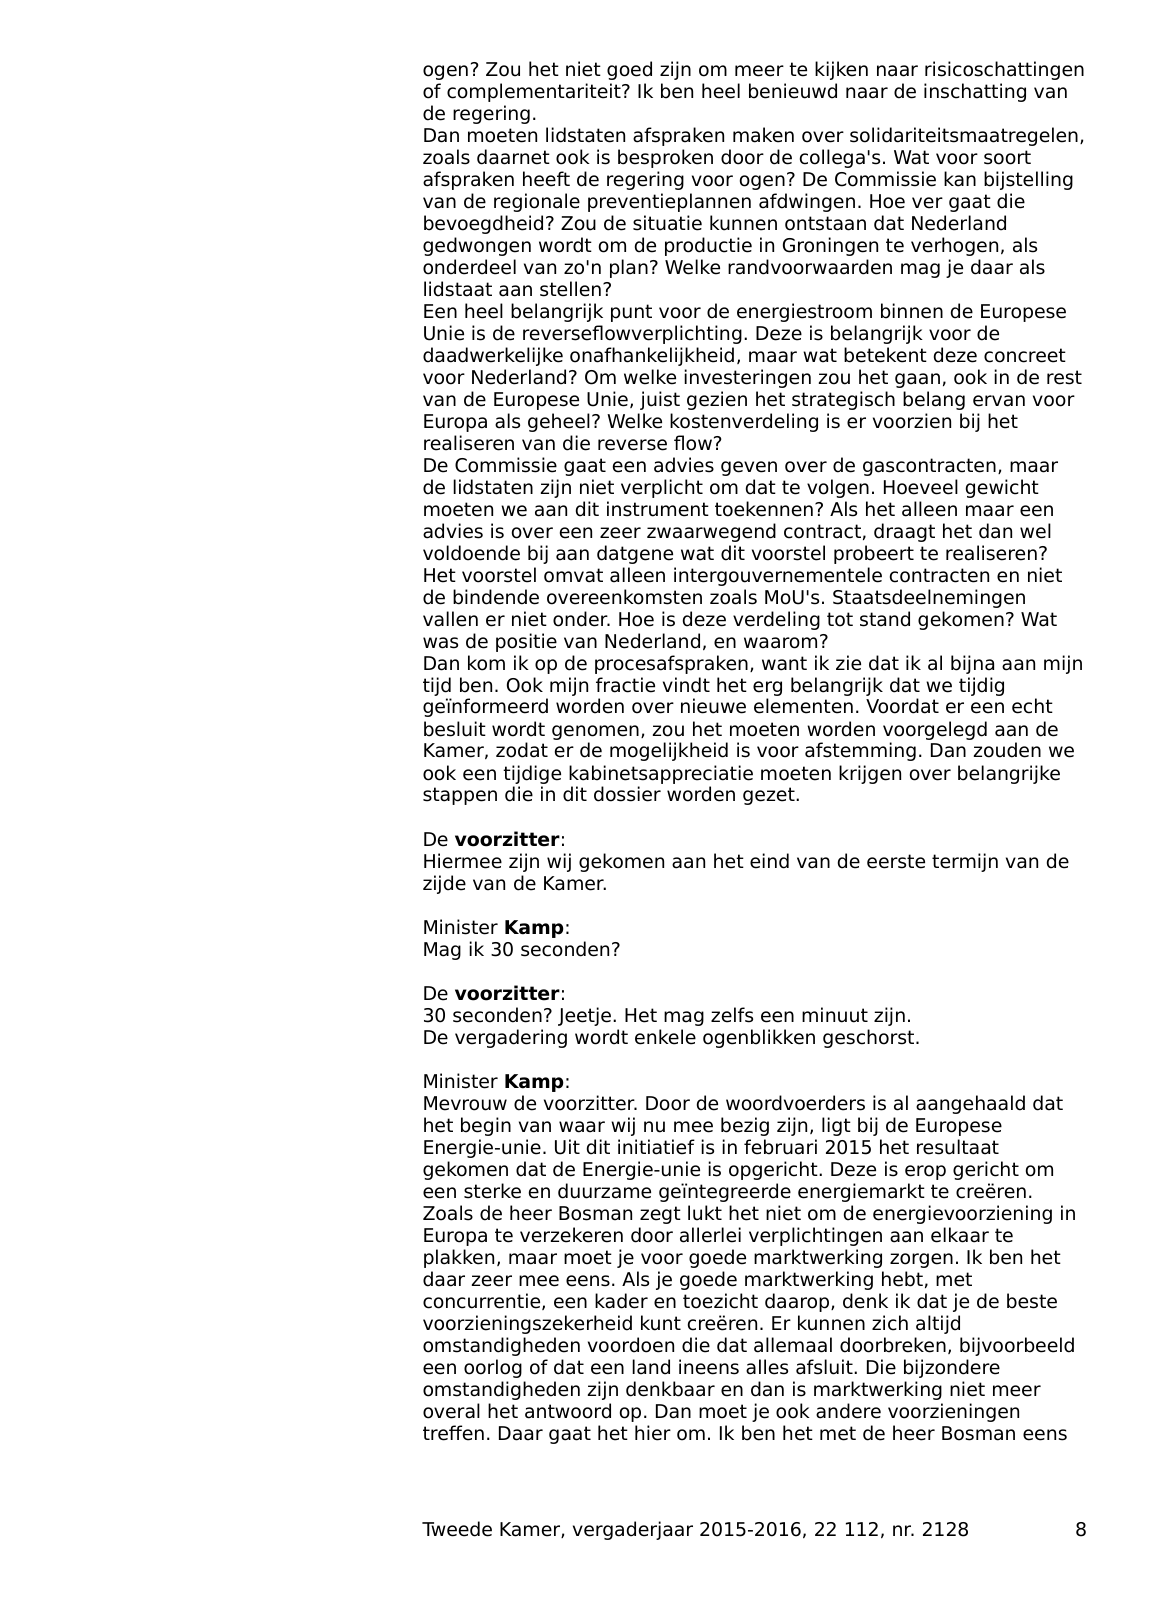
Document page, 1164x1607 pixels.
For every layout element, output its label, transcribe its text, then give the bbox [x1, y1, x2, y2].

text Het voorstel omvat alleen intergouvernementele contracten en niet de bindende overeenkomsten zoals MoU's. Staatsdeelnemingen vallen er niet onder. Hoe is deze verdeling tot stand gekomen? Wat was de positie van Nederland, en waarom? [422, 564, 1087, 652]
text De Commissie gaat een advies geven over de gascontracten, maar de lidstaten zijn niet verplicht om dat te volgen. Hoeveel gewicht moeten we aan dit instrument toekennen? Als het alleen maar een advies is over een zeer zwaarwegend contract, draagt het dan wel voldoende bij aan datgene wat dit voorstel probeert te realiseren? [422, 455, 1087, 564]
text Dan moeten lidstaten afspraken maken over solidariteitsmaatregelen, zoals daarnet ook is besproken door de collega's. Wat voor soort afspraken heeft de regering voor ogen? De Commissie kan bijstelling van de regionale preventieplannen afdwingen. Hoe ver gaat die bevoegdheid? Zou de situatie kunnen ontstaan dat Nederland gedwongen wordt om de productie in Groningen te verhogen, als onderdeel van zo'n plan? Welke randvoorwaarden mag je daar als lidstaat aan stellen? [422, 125, 1087, 301]
text Dan kom ik op de procesafspraken, want ik zie dat ik al bijna aan mijn tijd ben. Ook mijn fractie vindt het erg belangrijk dat we tijdig geïnformeerd worden over nieuwe elementen. Voordat er een echt besluit wordt genomen, zou het moeten worden voorgelegd aan de Kamer, zodat er de mogelijkheid is voor afstemming. Dan zouden we ook een tijdige kabinetsappreciatie moeten krijgen over belangrijke stappen die in dit dossier worden gezet. [422, 652, 1087, 806]
text De vergadering wordt enkele ogenblikken geschorst. [422, 1027, 1087, 1049]
text Hiermee zijn wij gekomen aan het eind van de eerste termijn van de zijde van de Kamer. [422, 851, 1087, 894]
text 30 seconden? Jeetje. Het mag zelfs een minuut zijn. [422, 1005, 1087, 1027]
text Minister Kamp: [422, 917, 1087, 939]
text Een heel belangrijk punt voor de energiestroom binnen de Europese Unie is de reverseflowverplichting. Deze is belangrijk voor de daadwerkelijke onafhankelijkheid, maar wat betekent deze concreet voor Nederland? Om welke investeringen zou het gaan, ook in de rest van de Europese Unie, juist gezien het strategisch belang ervan voor Europa als geheel? Welke kostenverdeling is er voorzien bij het realiseren van die reverse flow? [422, 301, 1087, 455]
text Minister Kamp: [422, 1071, 1087, 1093]
text ogen? Zou het niet goed zijn om meer te kijken naar risicoschattingen of complementariteit? Ik ben heel benieuwd naar de inschatting van de regering. [422, 59, 1087, 125]
text De voorzitter: [422, 983, 1087, 1005]
text Mag ik 30 seconden? [422, 939, 1087, 961]
text Mevrouw de voorzitter. Door de woordvoerders is al aangehaald dat het begin van waar wij nu mee bezig zijn, ligt bij de Europese Energie-unie. Uit dit initiatief is in februari 2015 het resultaat gekomen dat de Energie-unie is opgericht. Deze is erop gericht om een sterke en duurzame geïntegreerde energiemarkt te creëren. Zoals de heer Bosman zegt lukt het niet om de energievoorziening in Europa te verzekeren door allerlei verplichtingen aan elkaar te plakken, maar moet je voor goede marktwerking zorgen. Ik ben het daar zeer mee eens. Als je goede marktwerking hebt, met concurrentie, een kader en toezicht daarop, denk ik dat je de beste voorzieningszekerheid kunt creëren. Er kunnen zich altijd omstandigheden voordoen die dat allemaal doorbreken, bijvoorbeeld een oorlog of dat een land ineens alles afsluit. Die bijzondere omstandigheden zijn denkbaar en dan is marktwerking niet meer overal het antwoord op. Dan moet je ook andere voorzieningen treffen. Daar gaat het hier om. Ik ben het met de heer Bosman eens [422, 1093, 1087, 1444]
text De voorzitter: [422, 828, 1087, 851]
